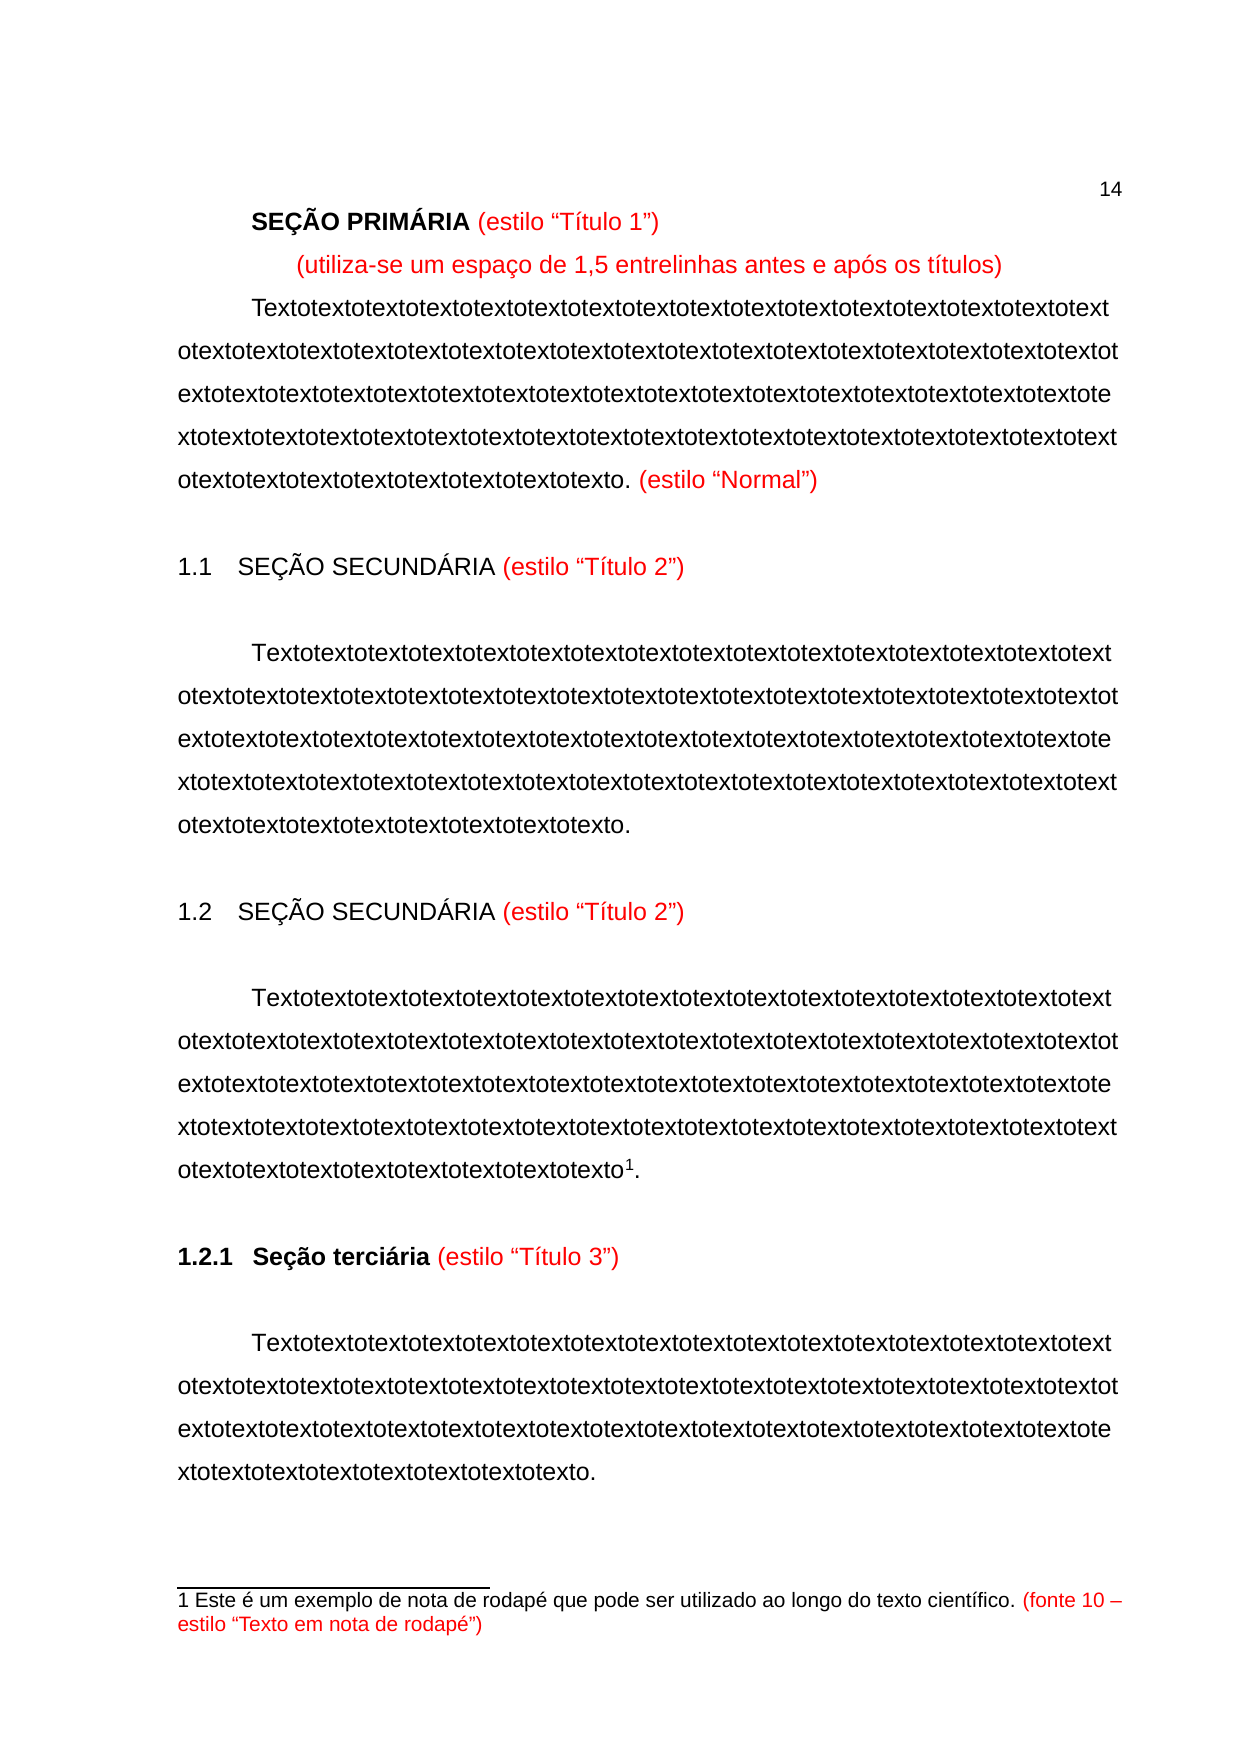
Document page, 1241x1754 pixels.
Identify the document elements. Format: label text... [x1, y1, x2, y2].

subtitle Seção terciária (estilo “Título 3”) [177, 1242, 1122, 1270]
subtitle SEÇÃO SECUNDÁRIA (estilo “Título 2”) [177, 552, 1122, 580]
text Textotextotextotextotextotextotextotextotextotextotextotextotextotextotextotextotextotextotextotextotextotextotextotextotextotextotextotextotextotextotextotextotextotextotextotextotextotextotextotextotextotextotextotextotextotextotextotextotextotextotextotextotextotextotextotextotextotextotextotextotextotextotextotextotextotextotextotextotextotextotextotextotextotextotextotexto. [177, 983, 1122, 1184]
text (utiliza-se um espaço de 1,5 entrelinhas antes e após os títulos) [177, 250, 1122, 278]
subtitle SEÇÃO SECUNDÁRIA (estilo “Título 2”) [177, 897, 1122, 925]
text Textotextotextotextotextotextotextotextotextotextotextotextotextotextotextotextotextotextotextotextotextotextotextotextotextotextotextotextotextotextotextotextotextotextotextotextotextotextotextotextotextotextotextotextotextotextotextotextotextotextotextotextotextotextotextotextotextotexto. [177, 1328, 1122, 1486]
text Textotextotextotextotextotextotextotextotextotextotextotextotextotextotextotextotextotextotextotextotextotextotextotextotextotextotextotextotextotextotextotextotextotextotextotextotextotextotextotextotextotextotextotextotextotextotextotextotextotextotextotextotextotextotextotextotextotextotextotextotextotextotextotextotextotextotextotextotextotextotextotextotextotextotextotexto. [177, 638, 1122, 839]
text Textotextotextotextotextotextotextotextotextotextotextotextotextotextotextotextotextotextotextotextotextotextotextotextotextotextotextotextotextotextotextotextotextotextotextotextotextotextotextotextotextotextotextotextotextotextotextotextotextotextotextotextotextotextotextotextotextotextotextotextotextotextotextotextotextotextotextotextotextotextotextotextotextotextotextotexto. (estilo “Normal”) [177, 293, 1122, 494]
text Este é um exemplo de nota de rodapé que pode ser utilizado ao longo do texto científico. (fonte 10 – estilo “Texto em nota de rodapé”) [177, 1588, 1122, 1636]
subtitle SEÇÃO PRIMÁRIA (estilo “Título 1”) [177, 207, 1122, 235]
